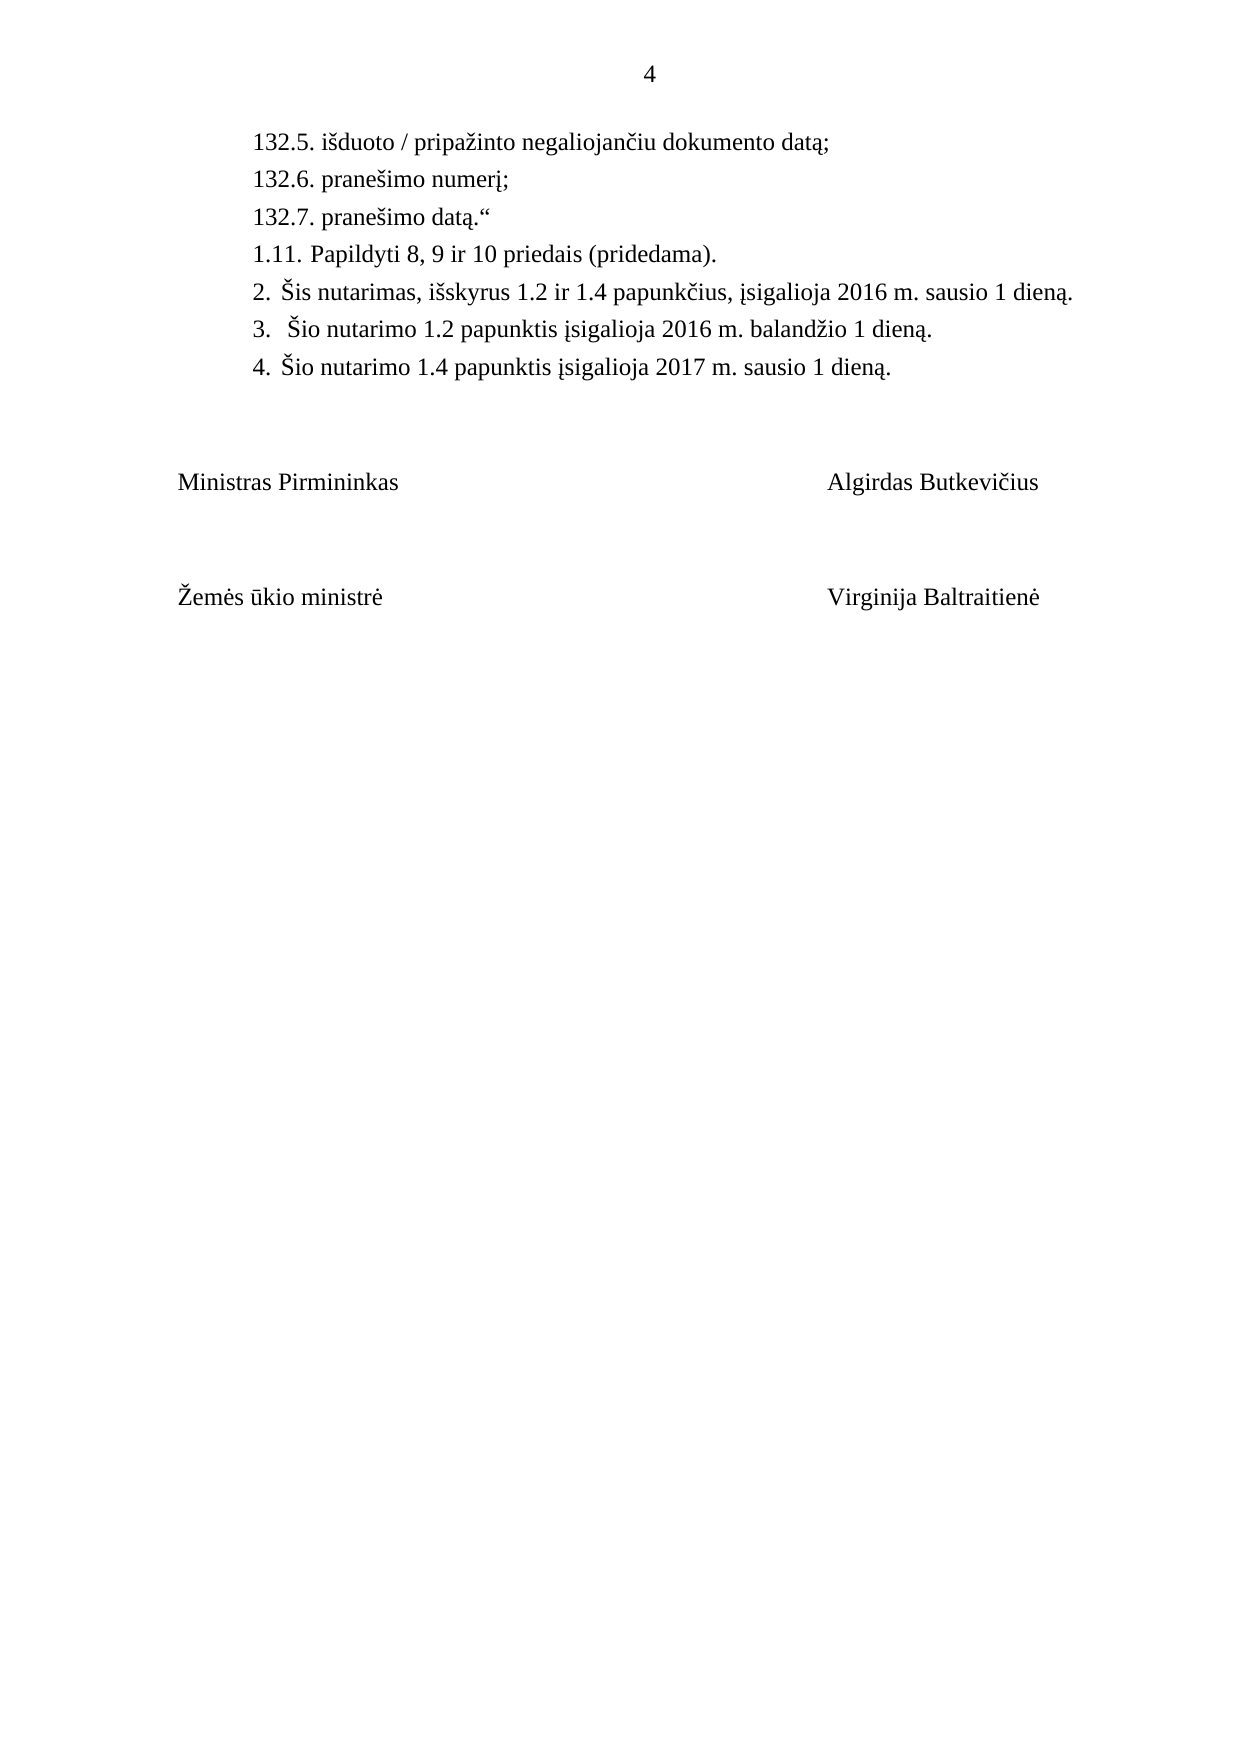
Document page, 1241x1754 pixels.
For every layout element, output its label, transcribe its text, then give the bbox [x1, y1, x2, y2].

text Žemės ūkio ministrė Virginija Baltraitienė [177, 582, 1122, 611]
text 4. Šio nutarimo 1.4 papunktis įsigalioja 2017 m. sausio 1 dieną. [177, 343, 1122, 381]
text 3. Šio nutarimo 1.2 papunktis įsigalioja 2016 m. balandžio 1 dieną. [177, 306, 1122, 343]
text 2. Šis nutarimas, išskyrus 1.2 ir 1.4 papunkčius, įsigalioja 2016 m. sausio 1 dieną. [177, 268, 1122, 306]
text 132.6. pranešimo numerį; [177, 156, 1122, 193]
text 1.11. Papildyti 8, 9 ir 10 priedais (pridedama). [177, 231, 1122, 268]
text 132.7. pranešimo datą.“ [177, 193, 1122, 231]
text Ministras Pirmininkas Algirdas Butkevičius [177, 467, 1122, 496]
text 132.5. išduoto / pripažinto negaliojančiu dokumento datą; [177, 118, 1122, 156]
